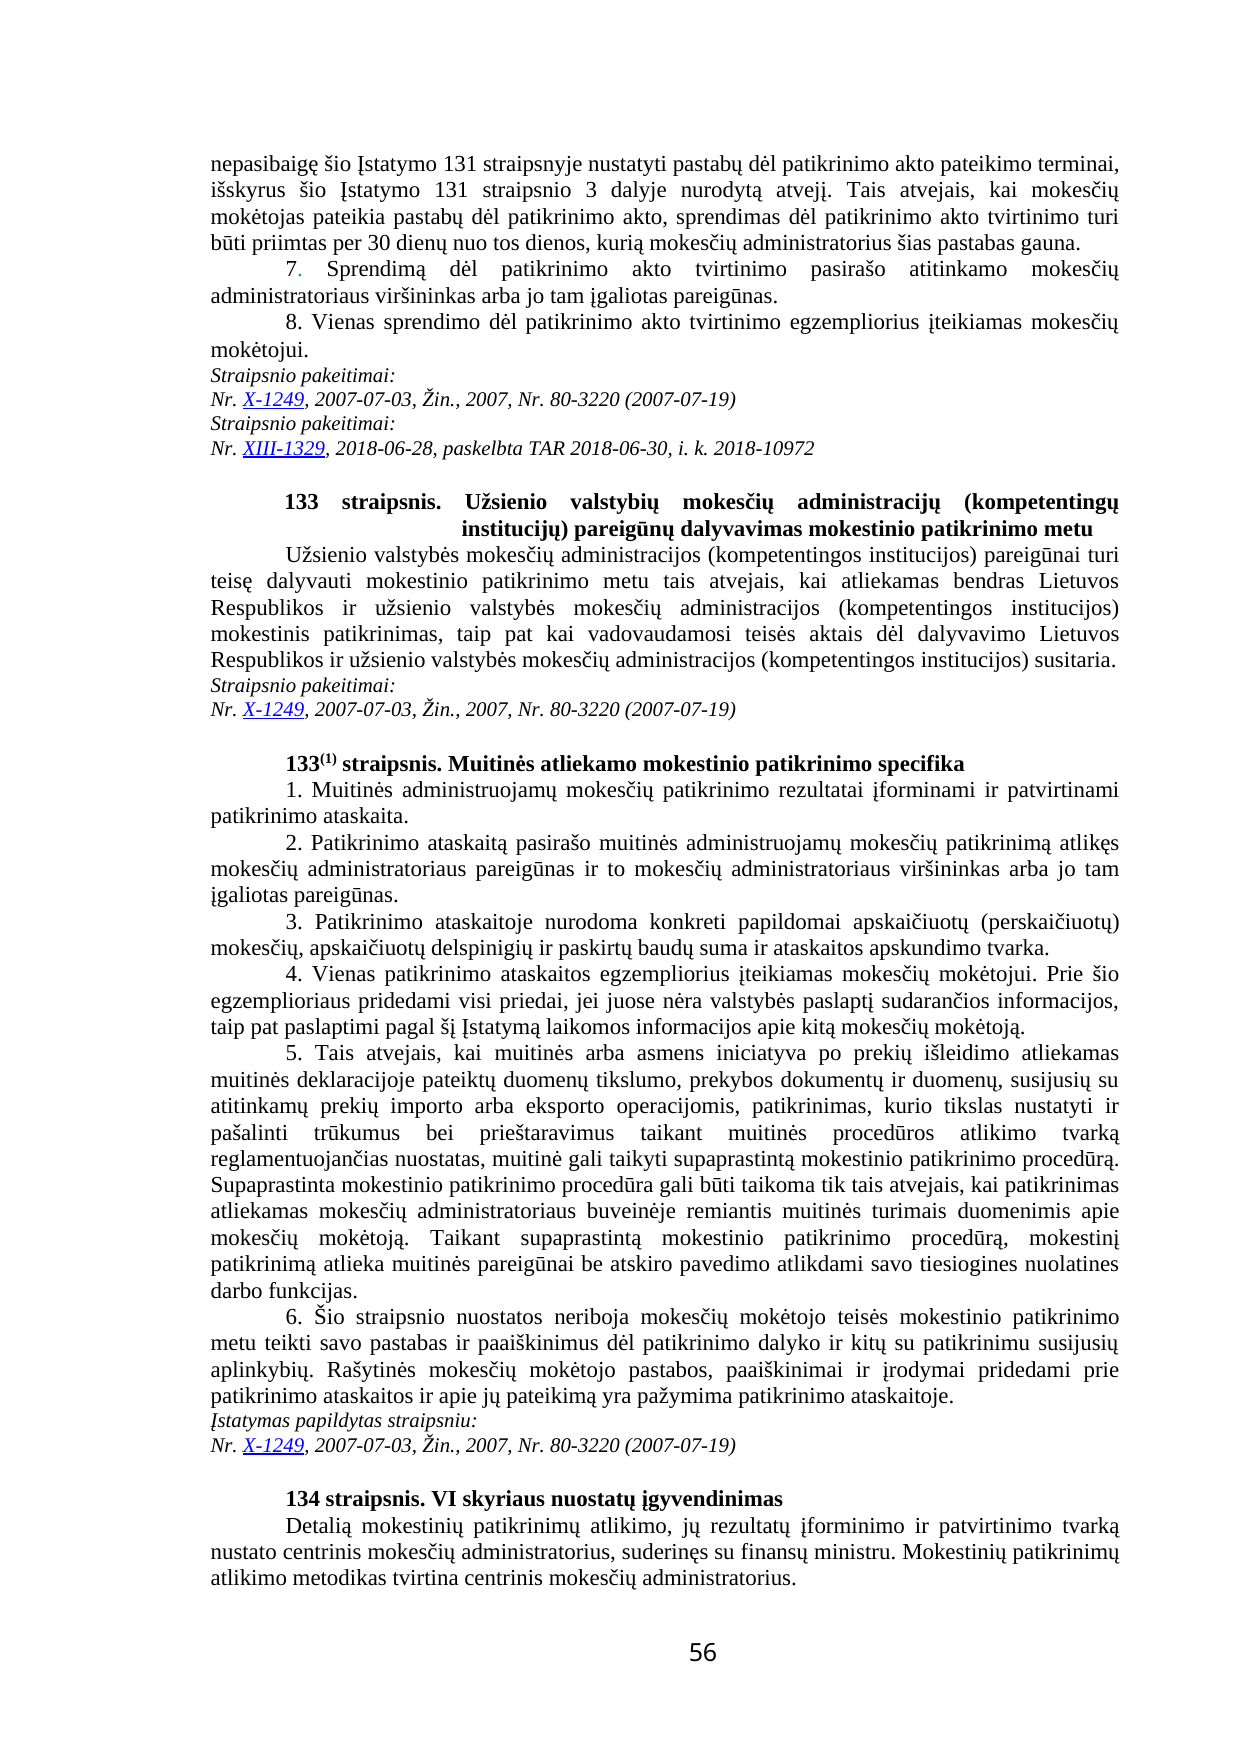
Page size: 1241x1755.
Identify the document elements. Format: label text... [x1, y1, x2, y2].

text 134 straipsnis. VI skyriaus nuostatų įgyvendinimas [210, 1485, 1120, 1512]
text Nr. XIII-1329, 2018-06-28, paskelbta TAR 2018-06-30, i. k. 2018-10972 [210, 435, 1120, 459]
text Nr. X-1249, 2007-07-03, Žin., 2007, Nr. 80-3220 (2007-07-19) [210, 697, 1120, 721]
text nepasibaigę šio Įstatymo 131 straipsnyje nustatyti pastabų dėl patikrinimo akto pateikimo terminai, išskyrus šio Įstatymo 131 straipsnio 3 dalyje nurodytą atvejį. Tais atvejais, kai mokesčių mokėtojas pateikia pastabų dėl patikrinimo akto, sprendimas dėl patikrinimo akto tvirtinimo turi būti priimtas per 30 dienų nuo tos dienos, kurią mokesčių administratorius šias pastabas gauna. [210, 150, 1120, 255]
text Straipsnio pakeitimai: [210, 411, 1120, 435]
text 2. Patikrinimo ataskaitą pasirašo muitinės administruojamų mokesčių patikrinimą atlikęs mokesčių administratoriaus pareigūnas ir to mokesčių administratoriaus viršininkas arba jo tam įgaliotas pareigūnas. [210, 829, 1120, 908]
text Nr. X-1249, 2007-07-03, Žin., 2007, Nr. 80-3220 (2007-07-19) [210, 387, 1120, 411]
text Įstatymas papildytas straipsniu: [210, 1408, 1120, 1432]
text 6. Šio straipsnio nuostatos neriboja mokesčių mokėtojo teisės mokestinio patikrinimo metu teikti savo pastabas ir paaiškinimus dėl patikrinimo dalyko ir kitų su patikrinimu susijusių aplinkybių. Rašytinės mokesčių mokėtojo pastabos, paaiškinimai ir įrodymai pridedami prie patikrinimo ataskaitos ir apie jų pateikimą yra pažymima patikrinimo ataskaitoje. [210, 1303, 1120, 1408]
text 8. Vienas sprendimo dėl patikrinimo akto tvirtinimo egzempliorius įteikiamas mokesčių mokėtojui. [210, 308, 1120, 363]
text Užsienio valstybės mokesčių administracijos (kompetentingos institucijos) pareigūnai turi teisę dalyvauti mokestinio patikrinimo metu tais atvejais, kai atliekamas bendras Lietuvos Respublikos ir užsienio valstybės mokesčių administracijos (kompetentingos institucijos) mokestinis patikrinimas, taip pat kai vadovaudamosi teisės aktais dėl dalyvavimo Lietuvos Respublikos ir užsienio valstybės mokesčių administracijos (kompetentingos institucijos) susitaria. [210, 541, 1120, 673]
text 7. Sprendimą dėl patikrinimo akto tvirtinimo pasirašo atitinkamo mokesčių administratoriaus viršininkas arba jo tam įgaliotas pareigūnas. [210, 255, 1120, 308]
text Straipsnio pakeitimai: [210, 673, 1120, 697]
text 4. Vienas patikrinimo ataskaitos egzempliorius įteikiamas mokesčių mokėtojui. Prie šio egzemplioriaus pridedami visi priedai, jei juose nėra valstybės paslaptį sudarančios informacijos, taip pat paslaptimi pagal šį Įstatymą laikomos informacijos apie kitą mokesčių mokėtoją. [210, 960, 1120, 1039]
text 133(1) straipsnis. Muitinės atliekamo mokestinio patikrinimo specifika [210, 749, 1120, 776]
text Nr. X-1249, 2007-07-03, Žin., 2007, Nr. 80-3220 (2007-07-19) [210, 1432, 1120, 1457]
text 1. Muitinės administruojamų mokesčių patikrinimo rezultatai įforminami ir patvirtinami patikrinimo ataskaita. [210, 776, 1120, 829]
text 3. Patikrinimo ataskaitoje nurodoma konkreti papildomai apskaičiuotų (perskaičiuotų) mokesčių, apskaičiuotų delspinigių ir paskirtų baudų suma ir ataskaitos apskundimo tvarka. [210, 908, 1120, 960]
text 133 straipsnis. Užsienio valstybių mokesčių administracijų (kompetentingų institucijų) pareigūnų dalyvavimas mokestinio patikrinimo metu [284, 488, 1120, 541]
text 5. Tais atvejais, kai muitinės arba asmens iniciatyva po prekių išleidimo atliekamas muitinės deklaracijoje pateiktų duomenų tikslumo, prekybos dokumentų ir duomenų, susijusių su atitinkamų prekių importo arba eksporto operacijomis, patikrinimas, kurio tikslas nustatyti ir pašalinti trūkumus bei prieštaravimus taikant muitinės procedūros atlikimo tvarką reglamentuojančias nuostatas, muitinė gali taikyti supaprastintą mokestinio patikrinimo procedūrą. Supaprastinta mokestinio patikrinimo procedūra gali būti taikoma tik tais atvejais, kai patikrinimas atliekamas mokesčių administratoriaus buveinėje remiantis muitinės turimais duomenimis apie mokesčių mokėtoją. Taikant supaprastintą mokestinio patikrinimo procedūrą, mokestinį patikrinimą atlieka muitinės pareigūnai be atskiro pavedimo atlikdami savo tiesiogines nuolatines darbo funkcijas. [210, 1039, 1120, 1303]
text Detalią mokestinių patikrinimų atlikimo, jų rezultatų įforminimo ir patvirtinimo tvarką nustato centrinis mokesčių administratorius, suderinęs su finansų ministru. Mokestinių patikrinimų atlikimo metodikas tvirtina centrinis mokesčių administratorius. [210, 1512, 1120, 1591]
text Straipsnio pakeitimai: [210, 363, 1120, 387]
